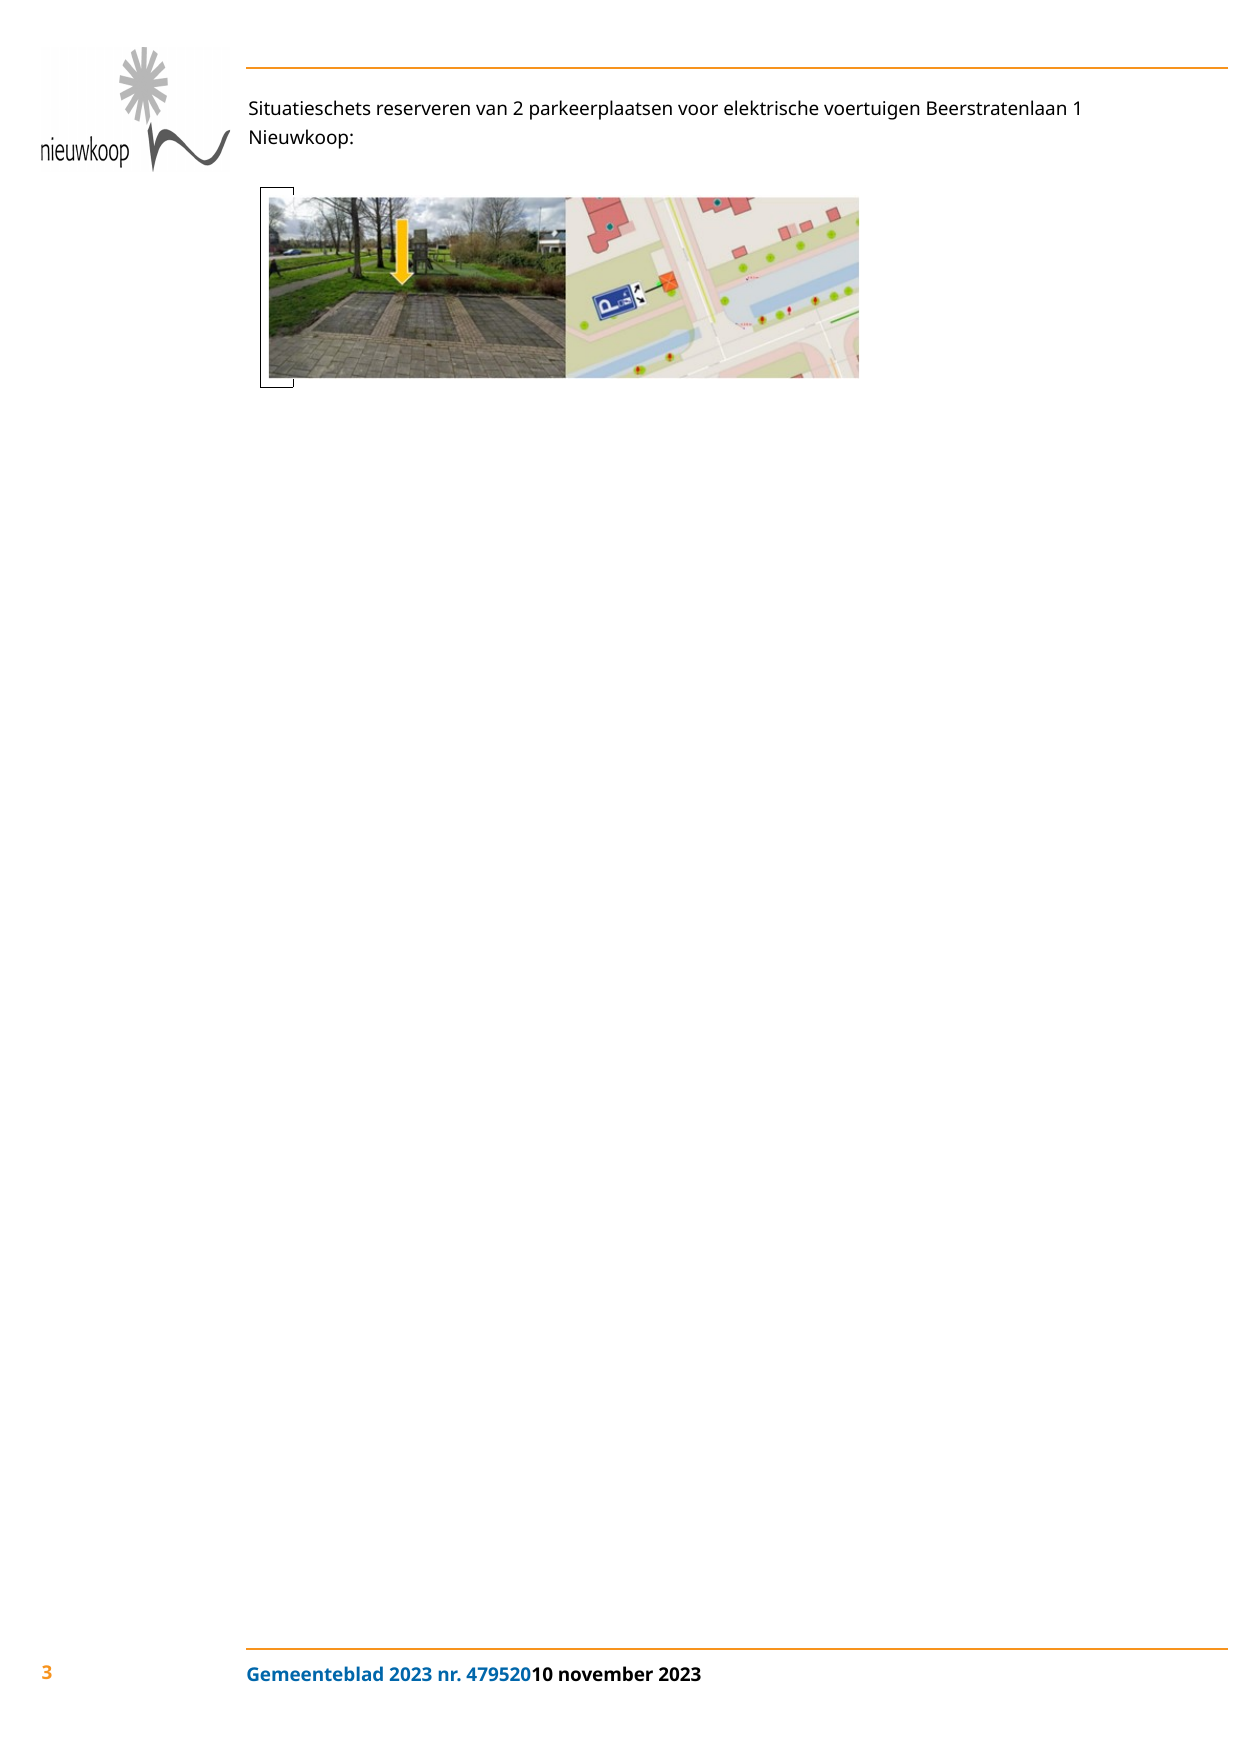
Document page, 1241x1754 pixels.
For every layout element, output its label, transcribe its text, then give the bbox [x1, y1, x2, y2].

picture [41, 47, 231, 172]
picture [268, 195, 860, 379]
text Situatieschets reserveren van 2 parkeerplaatsen voor elektrische voertuigen Beerstratenlaan 1 Nieuwkoop: [248, 95, 1152, 150]
